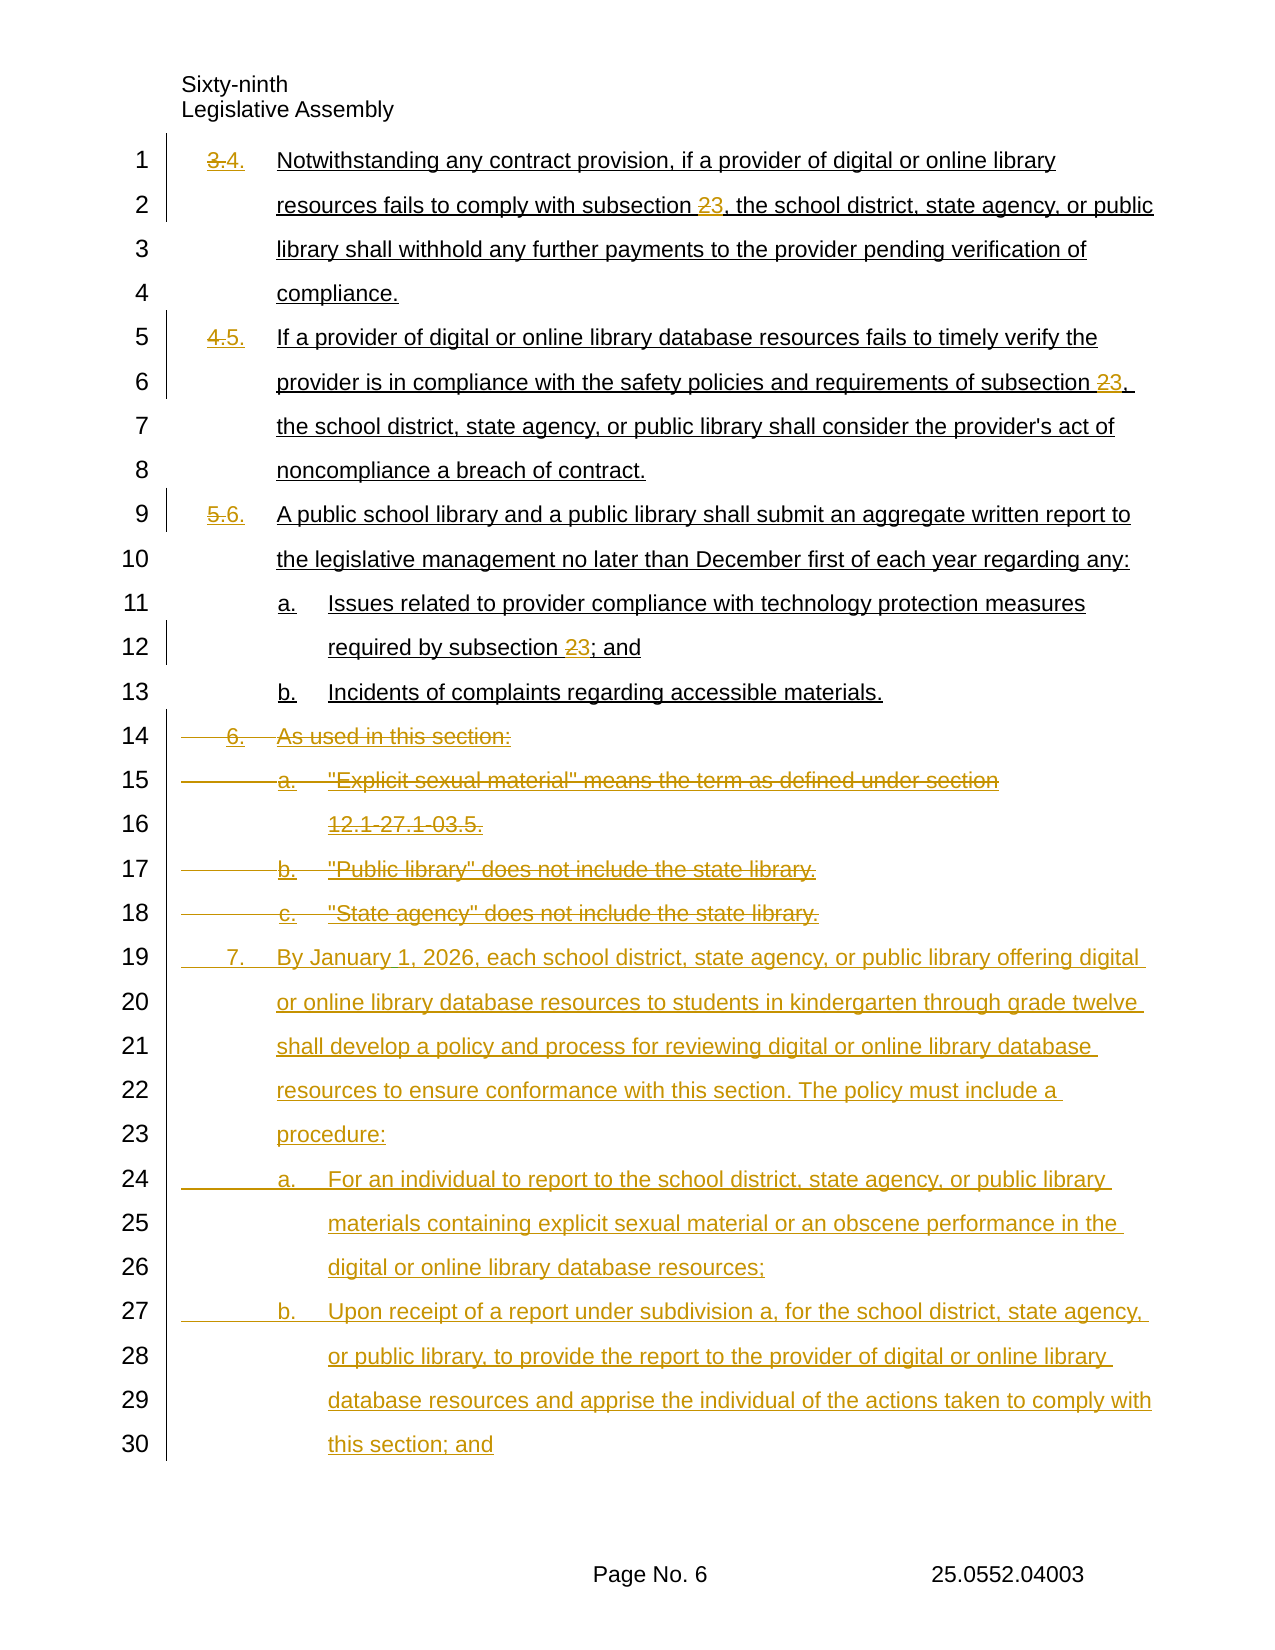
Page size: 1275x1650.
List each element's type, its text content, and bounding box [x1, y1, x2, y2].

text 6. A public school library and a public library shall submit an aggregate written report to the legislative management no later than December first of each year regarding any: [181, 487, 1154, 576]
text b. Incidents of complaints regarding accessible materials. [181, 664, 1154, 709]
text 7. By January 1, 2026, each school district, state agency, or public library offering digital or online library database resources to students in kindergarten through grade twelve shall develop a policy and process for reviewing digital or online library database resources to ensure conformance with this section. The policy must include a procedure: [181, 930, 1154, 1152]
text b. Upon receipt of a report under subdivision a, for the school district, state agency, or public library, to provide the report to the provider of digital or online library database resources and apprise the individual of the actions taken to comply with this section; and [181, 1284, 1154, 1461]
text 4. Notwithstanding any contract provision, if a provider of digital or online library resources fails to comply with subsection 3, the school district, state agency, or public library shall withhold any further payments to the provider pending verification of compliance. [181, 133, 1154, 310]
text a. Issues related to provider compliance with technology protection measures required by subsection 3; and [181, 576, 1154, 664]
text a. For an individual to report to the school district, state agency, or public library materials containing explicit sexual material or an obscene performance in the digital or online library database resources; [181, 1152, 1154, 1284]
text 5. If a provider of digital or online library database resources fails to timely verify the provider is in compliance with the safety policies and requirements of subsection 3, the school district, state agency, or public library shall consider the provider's act of noncompliance a breach of contract. [181, 310, 1154, 487]
